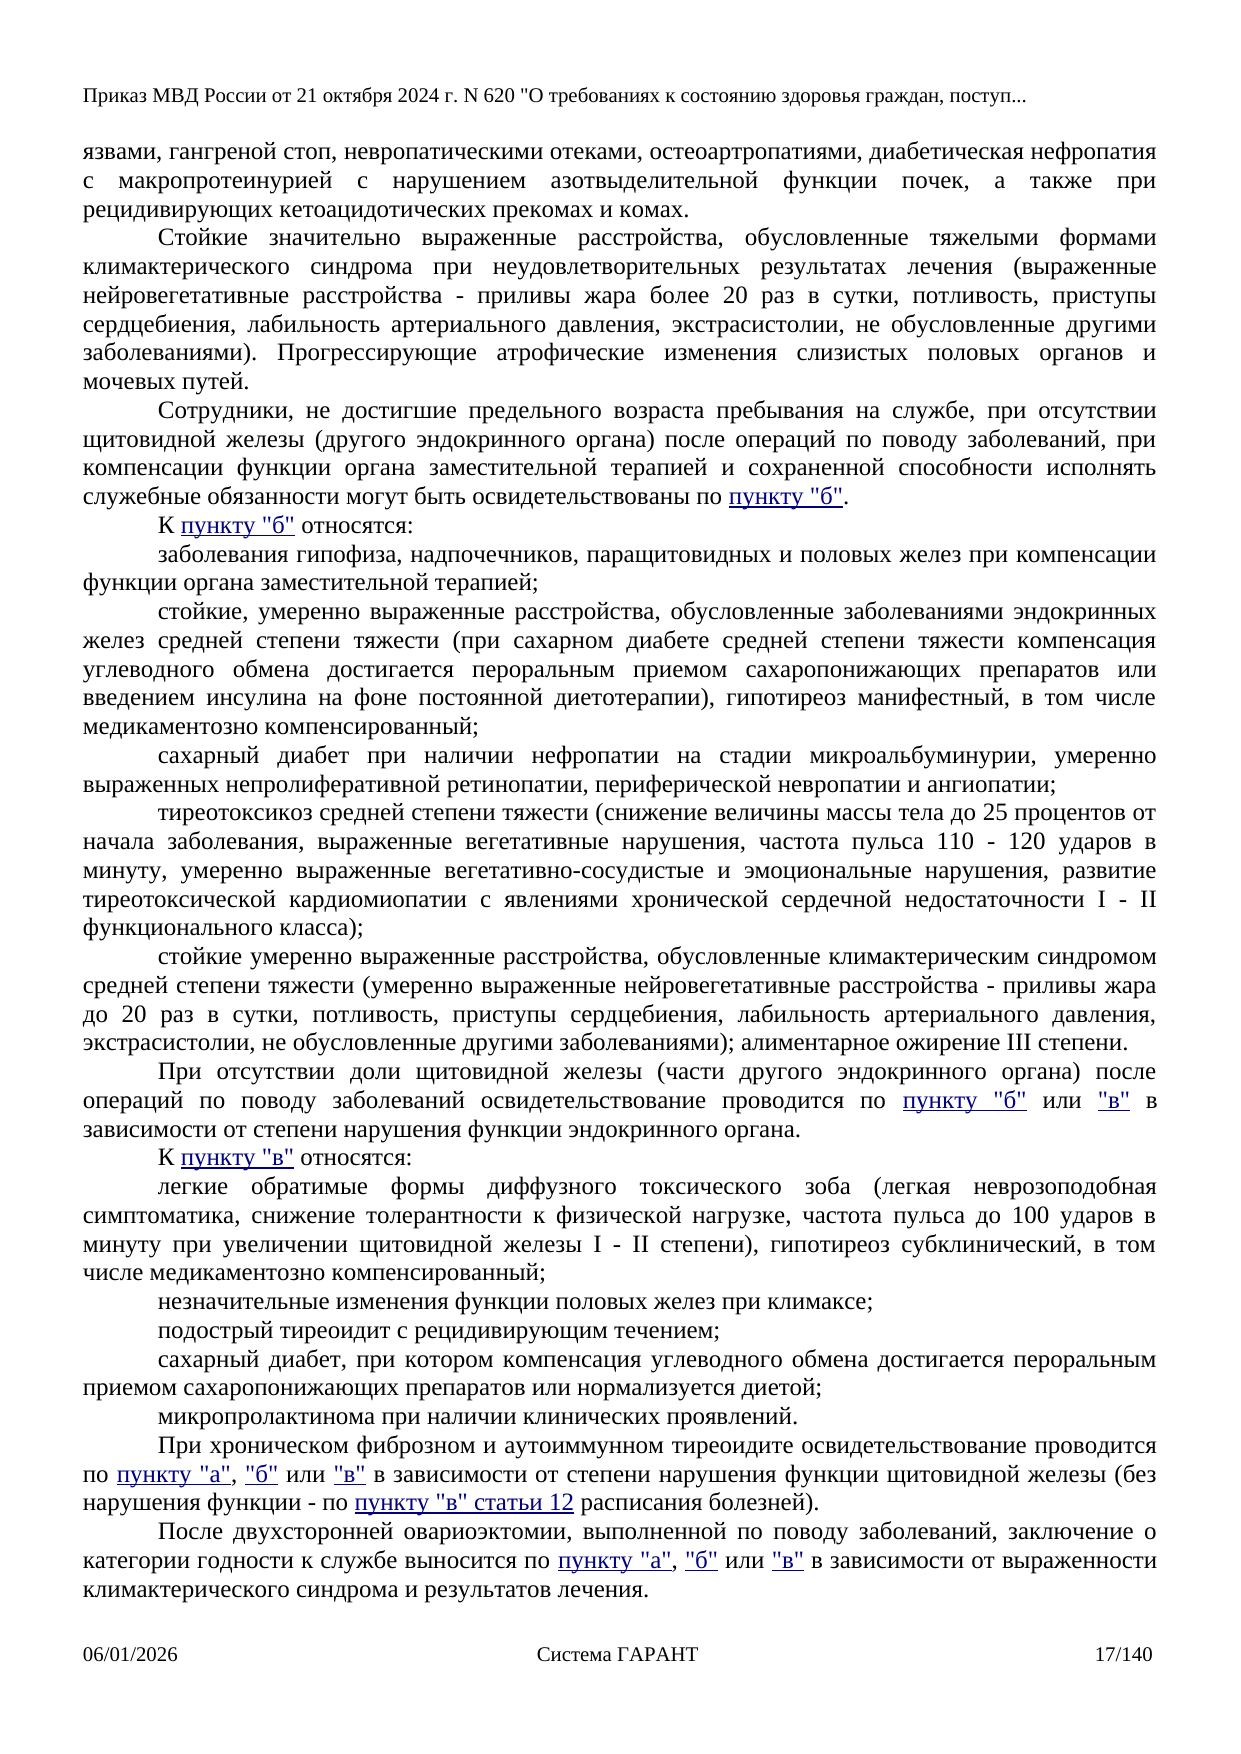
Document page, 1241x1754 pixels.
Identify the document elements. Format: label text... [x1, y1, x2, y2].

text К пункту "в" относятся: [83, 1142, 1157, 1171]
text стойкие, умеренно выраженные расстройства, обусловленные заболеваниями эндокринных желез средней степени тяжести (при сахарном диабете средней степени тяжести компенсация углеводного обмена достигается пероральным приемом сахаропонижающих препаратов или введением инсулина на фоне постоянной диетотерапии), гипотиреоз манифестный, в том числе медикаментозно компенсированный; [83, 596, 1157, 740]
text После двухсторонней овариоэктомии, выполненной по поводу заболеваний, заключение о категории годности к службе выносится по пункту "а", "б" или "в" в зависимости от выраженности климактерического синдрома и результатов лечения. [83, 1516, 1157, 1602]
text При хроническом фиброзном и аутоиммунном тиреоидите освидетельствование проводится по пункту "а", "б" или "в" в зависимости от степени нарушения функции щитовидной железы (без нарушения функции - по пункту "в" статьи 12 расписания болезней). [83, 1430, 1157, 1516]
text стойкие умеренно выраженные расстройства, обусловленные климактерическим синдромом средней степени тяжести (умеренно выраженные нейровегетативные расстройства - приливы жара до 20 раз в сутки, потливость, приступы сердцебиения, лабильность артериального давления, экстрасистолии, не обусловленные другими заболеваниями); алиментарное ожирение III степени. [83, 941, 1157, 1056]
text незначительные изменения функции половых желез при климаксе; [83, 1286, 1157, 1315]
text язвами, гангреной стоп, невропатическими отеками, остеоартропатиями, диабетическая нефропатия с макропротеинурией с нарушением азотвыделительной функции почек, а также при рецидивирующих кетоацидотических прекомах и комах. [83, 136, 1157, 222]
text легкие обратимые формы диффузного токсического зоба (легкая неврозоподобная симптоматика, снижение толерантности к физической нагрузке, частота пульса до 100 ударов в минуту при увеличении щитовидной железы I - II степени), гипотиреоз субклинический, в том числе медикаментозно компенсированный; [83, 1171, 1157, 1286]
text сахарный диабет при наличии нефропатии на стадии микроальбуминурии, умеренно выраженных непролиферативной ретинопатии, периферической невропатии и ангиопатии; [83, 740, 1157, 797]
text микропролактинома при наличии клинических проявлений. [83, 1401, 1157, 1430]
text сахарный диабет, при котором компенсация углеводного обмена достигается пероральным приемом сахаропонижающих препаратов или нормализуется диетой; [83, 1344, 1157, 1401]
text Сотрудники, не достигшие предельного возраста пребывания на службе, при отсутствии щитовидной железы (другого эндокринного органа) после операций по поводу заболеваний, при компенсации функции органа заместительной терапией и сохраненной способности исполнять служебные обязанности могут быть освидетельствованы по пункту "б". [83, 395, 1157, 510]
text При отсутствии доли щитовидной железы (части другого эндокринного органа) после операций по поводу заболеваний освидетельствование проводится по пункту "б" или "в" в зависимости от степени нарушения функции эндокринного органа. [83, 1056, 1157, 1142]
text К пункту "б" относятся: [83, 510, 1157, 539]
text Стойкие значительно выраженные расстройства, обусловленные тяжелыми формами климактерического синдрома при неудовлетворительных результатах лечения (выраженные нейровегетативные расстройства - приливы жара более 20 раз в сутки, потливость, приступы сердцебиения, лабильность артериального давления, экстрасистолии, не обусловленные другими заболеваниями). Прогрессирующие атрофические изменения слизистых половых органов и мочевых путей. [83, 222, 1157, 395]
text подострый тиреоидит с рецидивирующим течением; [83, 1315, 1157, 1344]
text тиреотоксикоз средней степени тяжести (снижение величины массы тела до 25 процентов от начала заболевания, выраженные вегетативные нарушения, частота пульса 110 - 120 ударов в минуту, умеренно выраженные вегетативно-сосудистые и эмоциональные нарушения, развитие тиреотоксической кардиомиопатии с явлениями хронической сердечной недостаточности I - II функционального класса); [83, 797, 1157, 941]
text заболевания гипофиза, надпочечников, паращитовидных и половых желез при компенсации функции органа заместительной терапией; [83, 539, 1157, 596]
